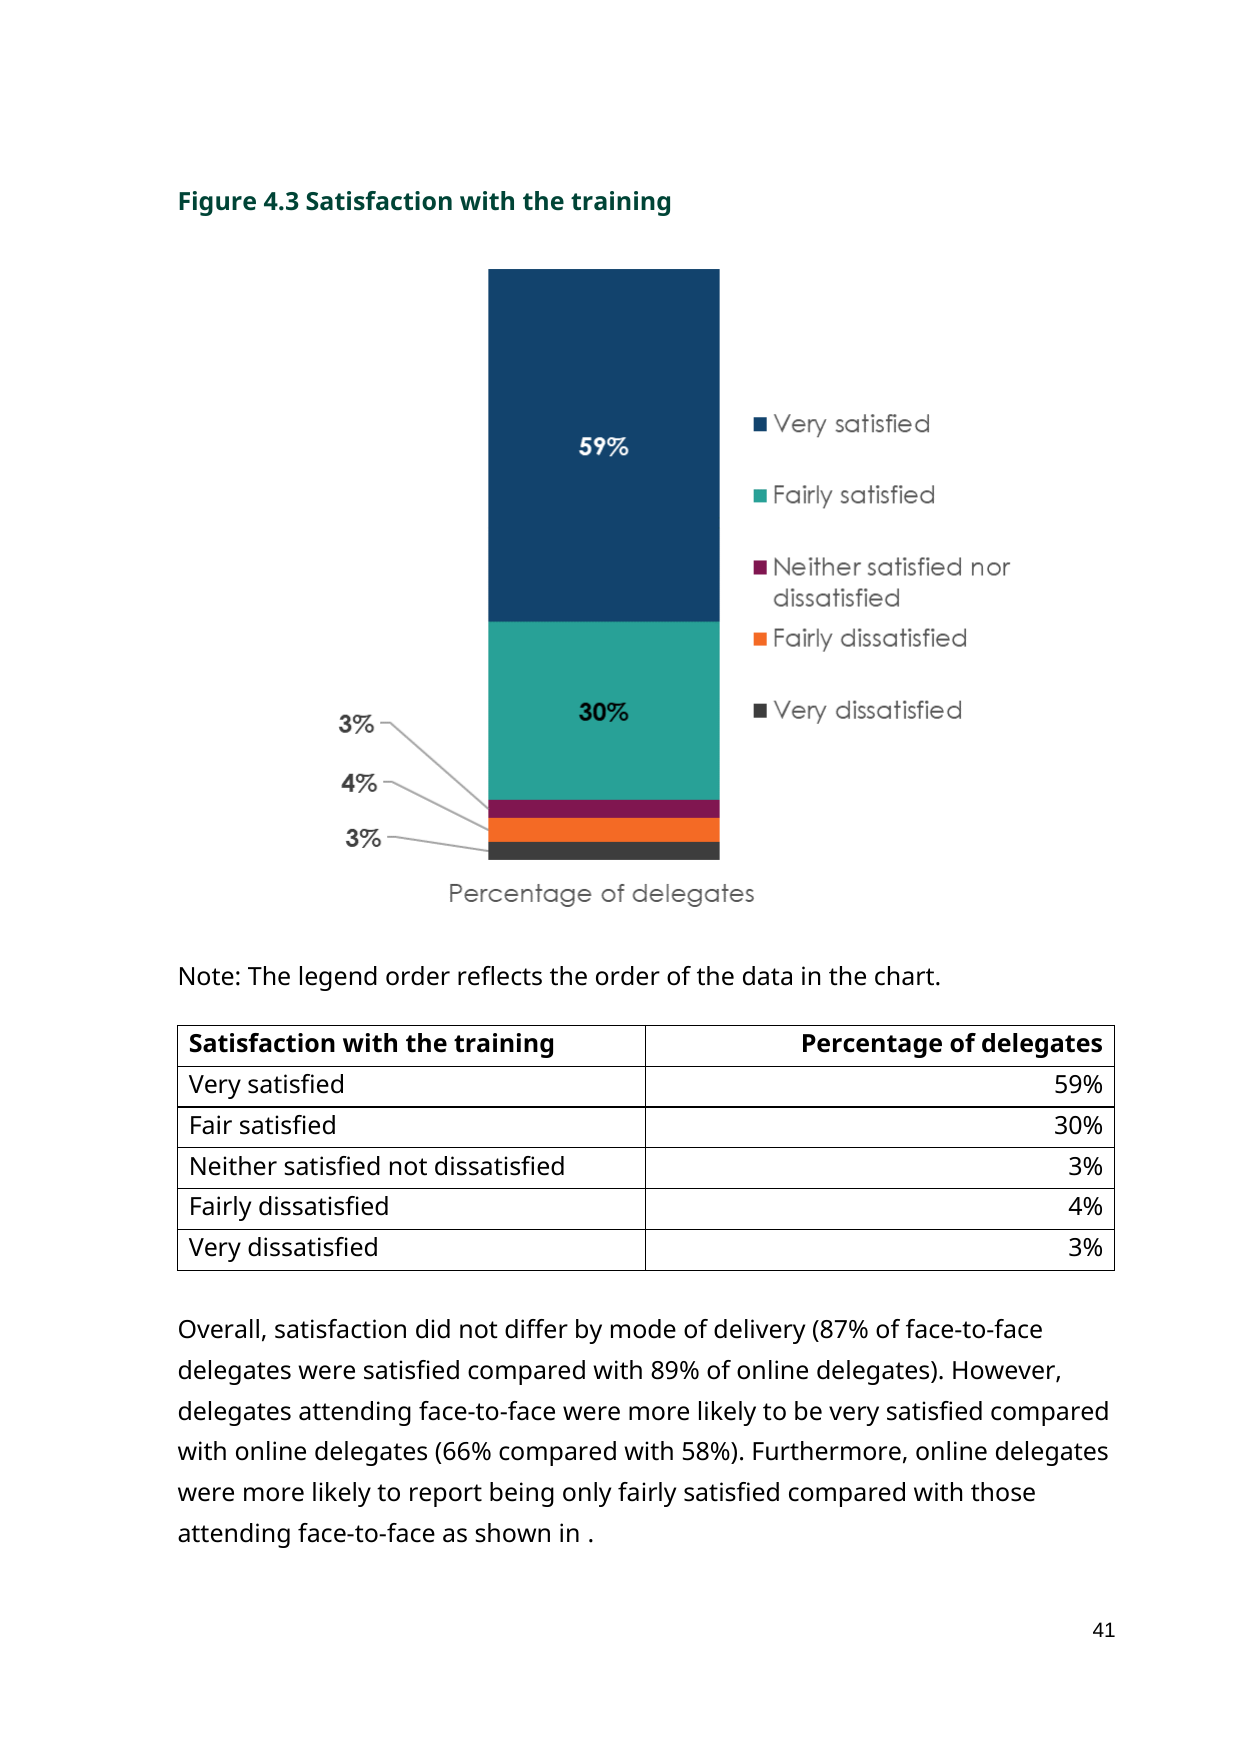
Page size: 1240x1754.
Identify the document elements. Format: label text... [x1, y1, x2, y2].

text Figure 4.3 Satisfaction with the training [177, 183, 1115, 217]
table_cell 3% [646, 1230, 1114, 1270]
table_header Percentage of delegates [646, 1026, 1114, 1066]
table_cell 4% [646, 1189, 1114, 1229]
text Note: The legend order reflects the order of the data in the chart. [177, 959, 1115, 993]
table_cell Very dissatisfied [178, 1230, 645, 1270]
table_cell 59% [646, 1067, 1114, 1106]
table_cell Fair satisfied [178, 1108, 645, 1147]
table_cell Fairly dissatisfied [178, 1189, 645, 1229]
table_cell 3% [646, 1148, 1114, 1188]
table_header Satisfaction with the training [178, 1026, 645, 1066]
table_cell 30% [646, 1108, 1114, 1147]
text Overall, satisfaction did not differ by mode of delivery (87% of face-to-face delegates were satisfied compared with 89% of online delegates). However, delegates attending face-to-face were more likely to be very satisfied compared with online delegates (66% compared with 58%). Furthermore, online delegates were more likely to report being only fairly satisfied compared with those attending face-to-face as shown in Figure 4.4. [177, 1312, 1115, 1550]
table_cell Neither satisfied not dissatisfied [178, 1148, 645, 1188]
table_cell Very satisfied [178, 1067, 645, 1106]
